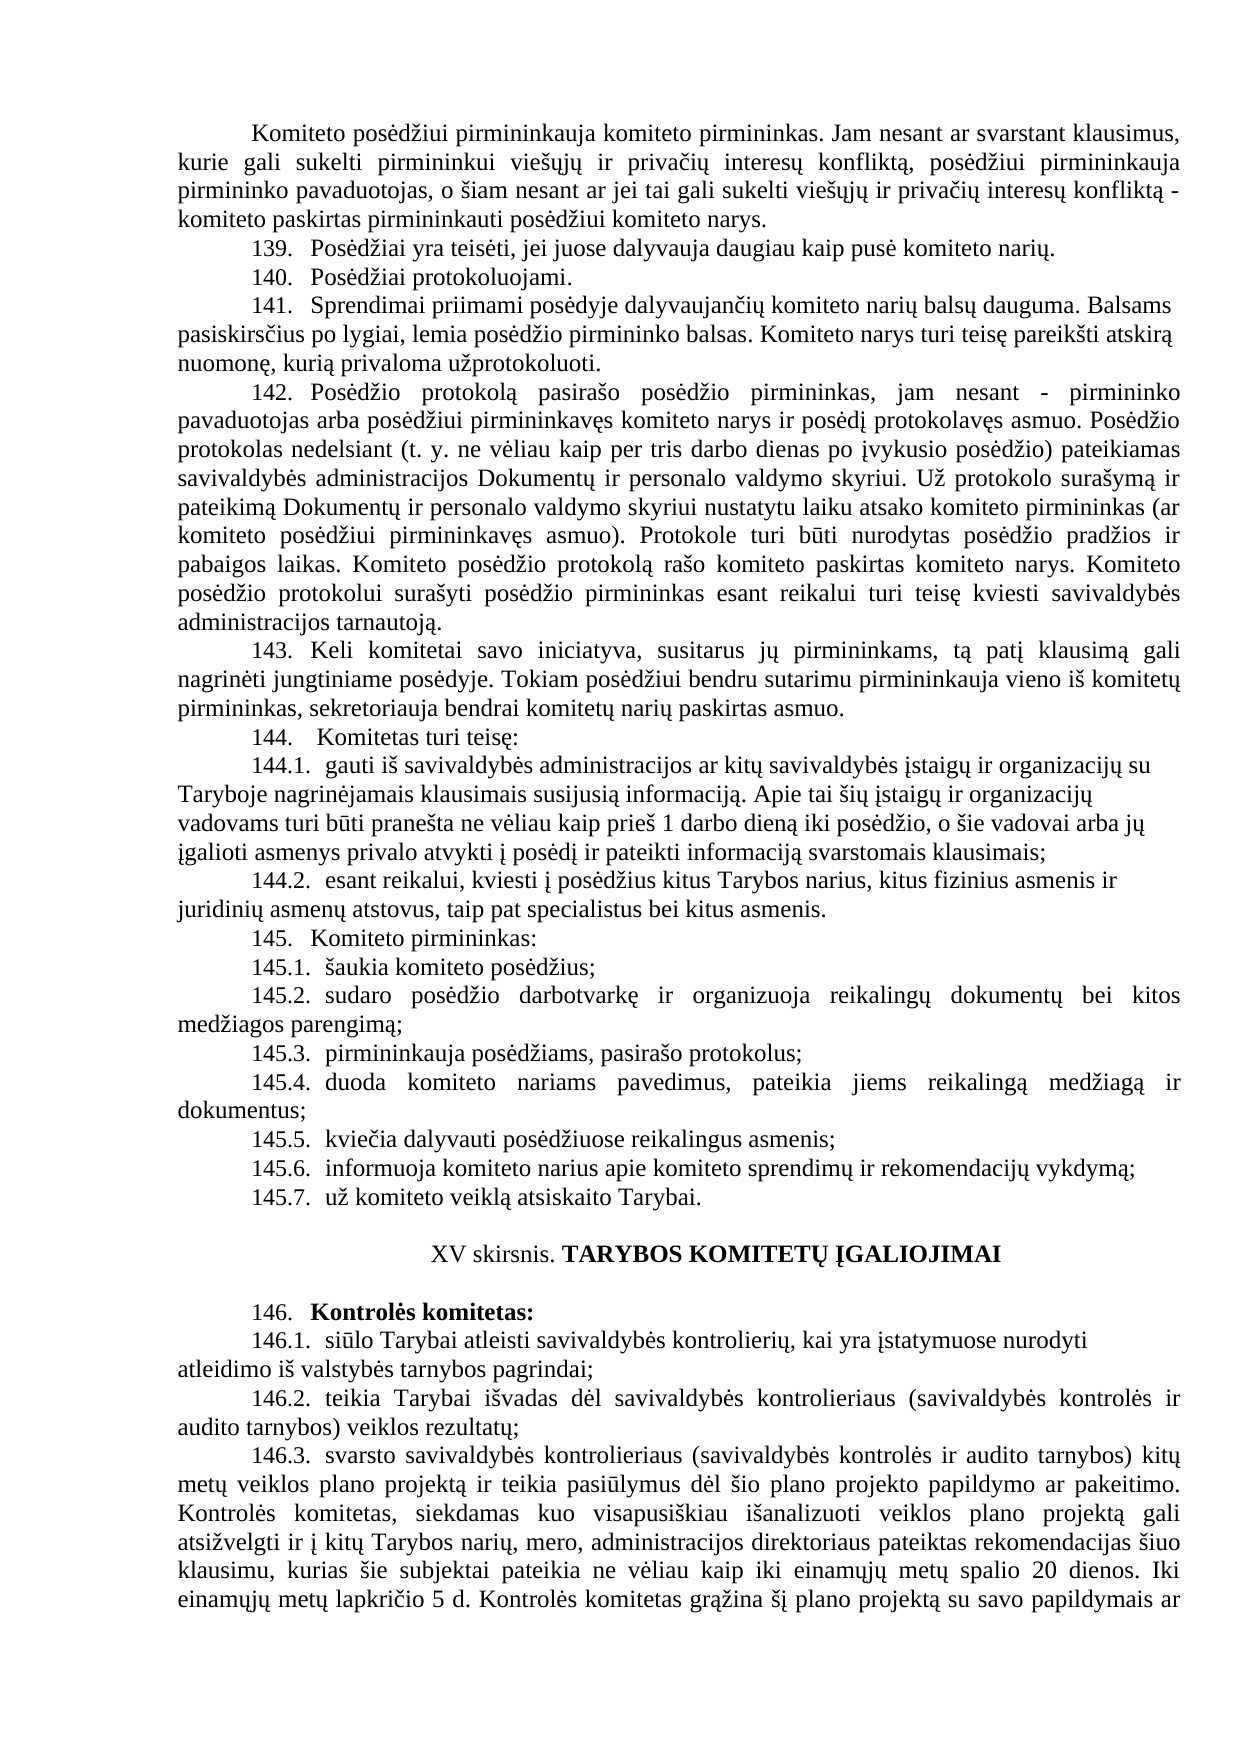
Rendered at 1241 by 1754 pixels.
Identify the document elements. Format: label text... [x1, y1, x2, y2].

text 140. Posėdžiai protokoluojami. [177, 262, 1181, 291]
text 145.4. duoda komiteto nariams pavedimus, pateikia jiems reikalingą medžiagą ir dokumentus; [177, 1067, 1181, 1124]
text 146.2. teikia Tarybai išvadas dėl savivaldybės kontrolieriaus (savivaldybės kontrolės ir audito tarnybos) veiklos rezultatų; [177, 1383, 1181, 1441]
text Komiteto posėdžiui pirmininkauja komiteto pirmininkas. Jam nesant ar svarstant klausimus, kurie gali sukelti pirmininkui viešųjų ir privačių interesų konfliktą, posėdžiui pirmininkauja pirmininko pavaduotojas, o šiam nesant ar jei tai gali sukelti viešųjų ir privačių interesų konfliktą - komiteto paskirtas pirmininkauti posėdžiui komiteto narys. [177, 118, 1181, 233]
text 145.2. sudaro posėdžio darbotvarkę ir organizuoja reikalingų dokumentų bei kitos medžiagos parengimą; [177, 981, 1181, 1038]
text 142. Posėdžio protokolą pasirašo posėdžio pirmininkas, jam nesant - pirmininko pavaduotojas arba posėdžiui pirmininkavęs komiteto narys ir posėdį protokolavęs asmuo. Posėdžio protokolas nedelsiant (t. y. ne vėliau kaip per tris darbo dienas po įvykusio posėdžio) pateikiamas savivaldybės administracijos Dokumentų ir personalo valdymo skyriui. Už protokolo surašymą ir pateikimą Dokumentų ir personalo valdymo skyriui nustatytu laiku atsako komiteto pirmininkas (ar komiteto posėdžiui pirmininkavęs asmuo). Protokole turi būti nurodytas posėdžio pradžios ir pabaigos laikas. Komiteto posėdžio protokolą rašo komiteto paskirtas komiteto narys. Komiteto posėdžio protokolui surašyti posėdžio pirmininkas esant reikalui turi teisę kviesti savivaldybės administracijos tarnautoją. [177, 377, 1181, 636]
text 144.1. gauti iš savivaldybės administracijos ar kitų savivaldybės įstaigų ir organizacijų su Taryboje nagrinėjamais klausimais susijusią informaciją. Apie tai šių įstaigų ir organizacijų vadovams turi būti pranešta ne vėliau kaip prieš 1 darbo dieną iki posėdžio, o šie vadovai arba jų įgalioti asmenys privalo atvykti į posėdį ir pateikti informaciją svarstomais klausimais; [177, 751, 1181, 866]
text 144.2. esant reikalui, kviesti į posėdžius kitus Tarybos narius, kitus fizinius asmenis ir juridinių asmenų atstovus, taip pat specialistus bei kitus asmenis. [177, 866, 1181, 923]
text 141. Sprendimai priimami posėdyje dalyvaujančių komiteto narių balsų dauguma. Balsams pasiskirsčius po lygiai, lemia posėdžio pirmininko balsas. Komiteto narys turi teisę pareikšti atskirą nuomonę, kurią privaloma užprotokoluoti. [177, 291, 1181, 377]
text 145. Komiteto pirmininkas: [177, 923, 1181, 952]
text 146.1. siūlo Tarybai atleisti savivaldybės kontrolierių, kai yra įstatymuose nurodyti atleidimo iš valstybės tarnybos pagrindai; [177, 1326, 1181, 1383]
text 139. Posėdžiai yra teisėti, jei juose dalyvauja daugiau kaip pusė komiteto narių. [177, 233, 1181, 262]
text XV skirsnis. TARYBOS KOMITETŲ ĮGALIOJIMAI [251, 1239, 1181, 1268]
text 146. Kontrolės komitetas: [177, 1297, 1181, 1326]
text 145.3. pirmininkauja posėdžiams, pasirašo protokolus; [177, 1038, 1181, 1067]
text 145.6. informuoja komiteto narius apie komiteto sprendimų ir rekomendacijų vykdymą; [177, 1153, 1181, 1182]
text 145.7. už komiteto veiklą atsiskaito Tarybai. [177, 1182, 1181, 1211]
text 143. Keli komitetai savo iniciatyva, susitarus jų pirmininkams, tą patį klausimą gali nagrinėti jungtiniame posėdyje. Tokiam posėdžiui bendru sutarimu pirmininkauja vieno iš komitetų pirmininkas, sekretoriauja bendrai komitetų narių paskirtas asmuo. [177, 636, 1181, 722]
text 145.5. kviečia dalyvauti posėdžiuose reikalingus asmenis; [177, 1124, 1181, 1153]
text 145.1. šaukia komiteto posėdžius; [177, 952, 1181, 981]
text 146.3. svarsto savivaldybės kontrolieriaus (savivaldybės kontrolės ir audito tarnybos) kitų metų veiklos plano projektą ir teikia pasiūlymus dėl šio plano projekto papildymo ar pakeitimo. Kontrolės komitetas, siekdamas kuo visapusiškiau išanalizuoti veiklos plano projektą gali atsižvelgti ir į kitų Tarybos narių, mero, administracijos direktoriaus pateiktas rekomendacijas šiuo klausimu, kurias šie subjektai pateikia ne vėliau kaip iki einamųjų metų spalio 20 dienos. Iki einamųjų metų lapkričio 5 d. Kontrolės komitetas grąžina šį plano projektą su savo papildymais ar [177, 1441, 1181, 1613]
text 144. Komitetas turi teisę: [177, 722, 1181, 751]
